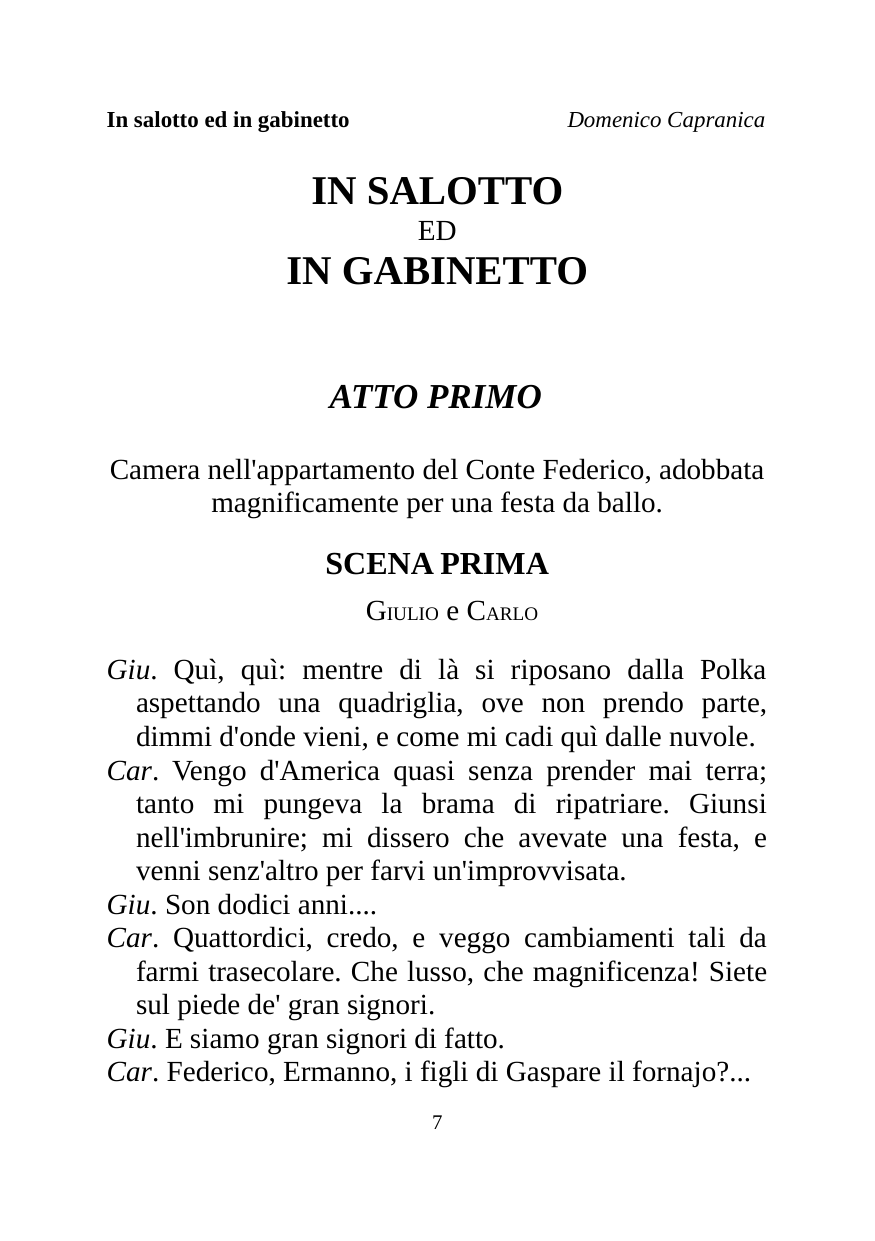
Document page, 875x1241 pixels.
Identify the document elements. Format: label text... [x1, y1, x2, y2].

text Car. Vengo d'America quasi senza prender mai terra; tanto mi pungeva la brama di ripatriare. Giunsi nell'imbrunire; mi dissero che avevate una festa, e venni senz'altro per farvi un'improvvisata. [106, 753, 768, 887]
text Car. Federico, Ermanno, i figli di Gaspare il fornajo?... [106, 1054, 768, 1088]
subtitle IN SALOTTO ED IN GABINETTO [106, 166, 768, 294]
text Giu. Son dodici anni.... [106, 887, 768, 920]
text Car. Quattordici, credo, e veggo cambiamenti tali da farmi trasecolare. Che lusso, che magnificenza! Siete sul piede de' gran signori. [106, 920, 768, 1021]
text Giu. E siamo gran signori di fatto. [106, 1021, 768, 1054]
subtitle SCENA PRIMA [106, 544, 768, 581]
text Giulio e Carlo [136, 593, 768, 627]
subtitle ATTO PRIMO [106, 376, 768, 417]
text Giu. Quì, quì: mentre di là si riposano dalla Polka aspettando una quadriglia, ove non prendo parte, dimmi d'onde vieni, e come mi cadi quì dalle nuvole. [106, 652, 768, 753]
text Camera nell'appartamento del Conte Federico, adobbata magnificamente per una festa da ballo. [106, 452, 768, 519]
